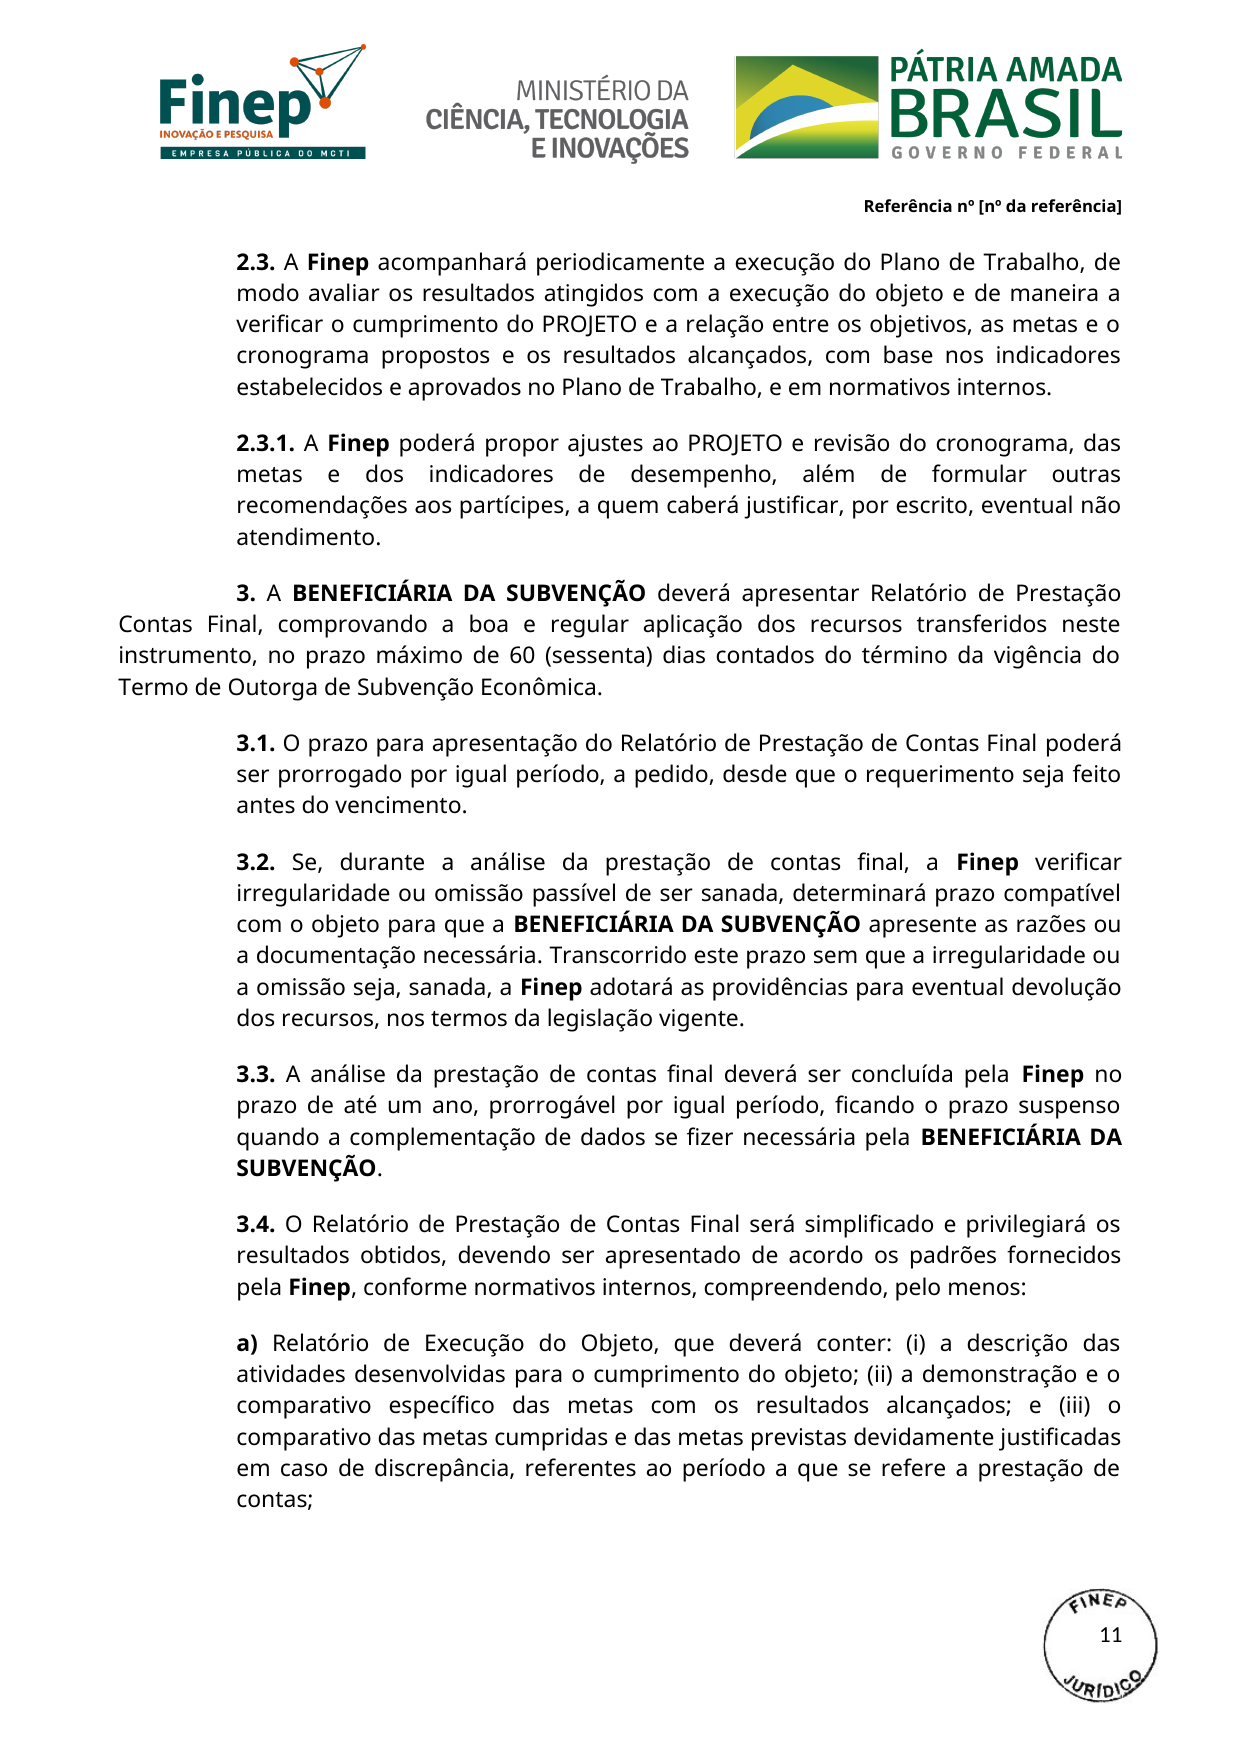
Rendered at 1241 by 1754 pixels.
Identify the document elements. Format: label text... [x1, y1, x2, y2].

text 2.3. A Finep acompanhará periodicamente a execução do Plano de Trabalho, de modo avaliar os resultados atingidos com a execução do objeto e de maneira a verificar o cumprimento do PROJETO e a relação entre os objetivos, as metas e o cronograma propostos e os resultados alcançados, com base nos indicadores estabelecidos e aprovados no Plano de Trabalho, e em normativos internos. [236, 245, 1122, 402]
text a) Relatório de Execução do Objeto, que deverá conter: (i) a descrição das atividades desenvolvidas para o cumprimento do objeto; (ii) a demonstração e o comparativo específico das metas com os resultados alcançados; e (iii) o comparativo das metas cumpridas e das metas previstas devidamente justificadas em caso de discrepância, referentes ao período a que se refere a prestação de contas; [236, 1327, 1122, 1514]
text 3. A BENEFICIÁRIA DA SUBVENÇÃO deverá apresentar Relatório de Prestação Contas Final, comprovando a boa e regular aplicação dos recursos transferidos neste instrumento, no prazo máximo de 60 (sessenta) dias contados do término da vigência do Termo de Outorga de Subvenção Econômica. [118, 577, 1122, 702]
text 3.2. Se, durante a análise da prestação de contas final, a Finep verificar irregularidade ou omissão passível de ser sanada, determinará prazo compatível com o objeto para que a BENEFICIÁRIA DA SUBVENÇÃO apresente as razões ou a documentação necessária. Transcorrido este prazo sem que a irregularidade ou a omissão seja, sanada, a Finep adotará as providências para eventual devolução dos recursos, nos termos da legislação vigente. [236, 845, 1122, 1033]
text 3.3. A análise da prestação de contas final deverá ser concluída pela Finep no prazo de até um ano, prorrogável por igual período, ficando o prazo suspenso quando a complementação de dados se fizer necessária pela BENEFICIÁRIA DA SUBVENÇÃO. [236, 1058, 1122, 1183]
text 2.3.1. A Finep poderá propor ajustes ao PROJETO e revisão do cronograma, das metas e dos indicadores de desempenho, além de formular outras recomendações aos partícipes, a quem caberá justificar, por escrito, eventual não atendimento. [236, 427, 1122, 552]
text 3.4. O Relatório de Prestação de Contas Final será simplificado e privilegiará os resultados obtidos, devendo ser apresentado de acordo os padrões fornecidos pela Finep, conforme normativos internos, compreendendo, pelo menos: [236, 1208, 1122, 1302]
text 3.1. O prazo para apresentação do Relatório de Prestação de Contas Final poderá ser prorrogado por igual período, a pedido, desde que o requerimento seja feito antes do vencimento. [236, 727, 1122, 820]
